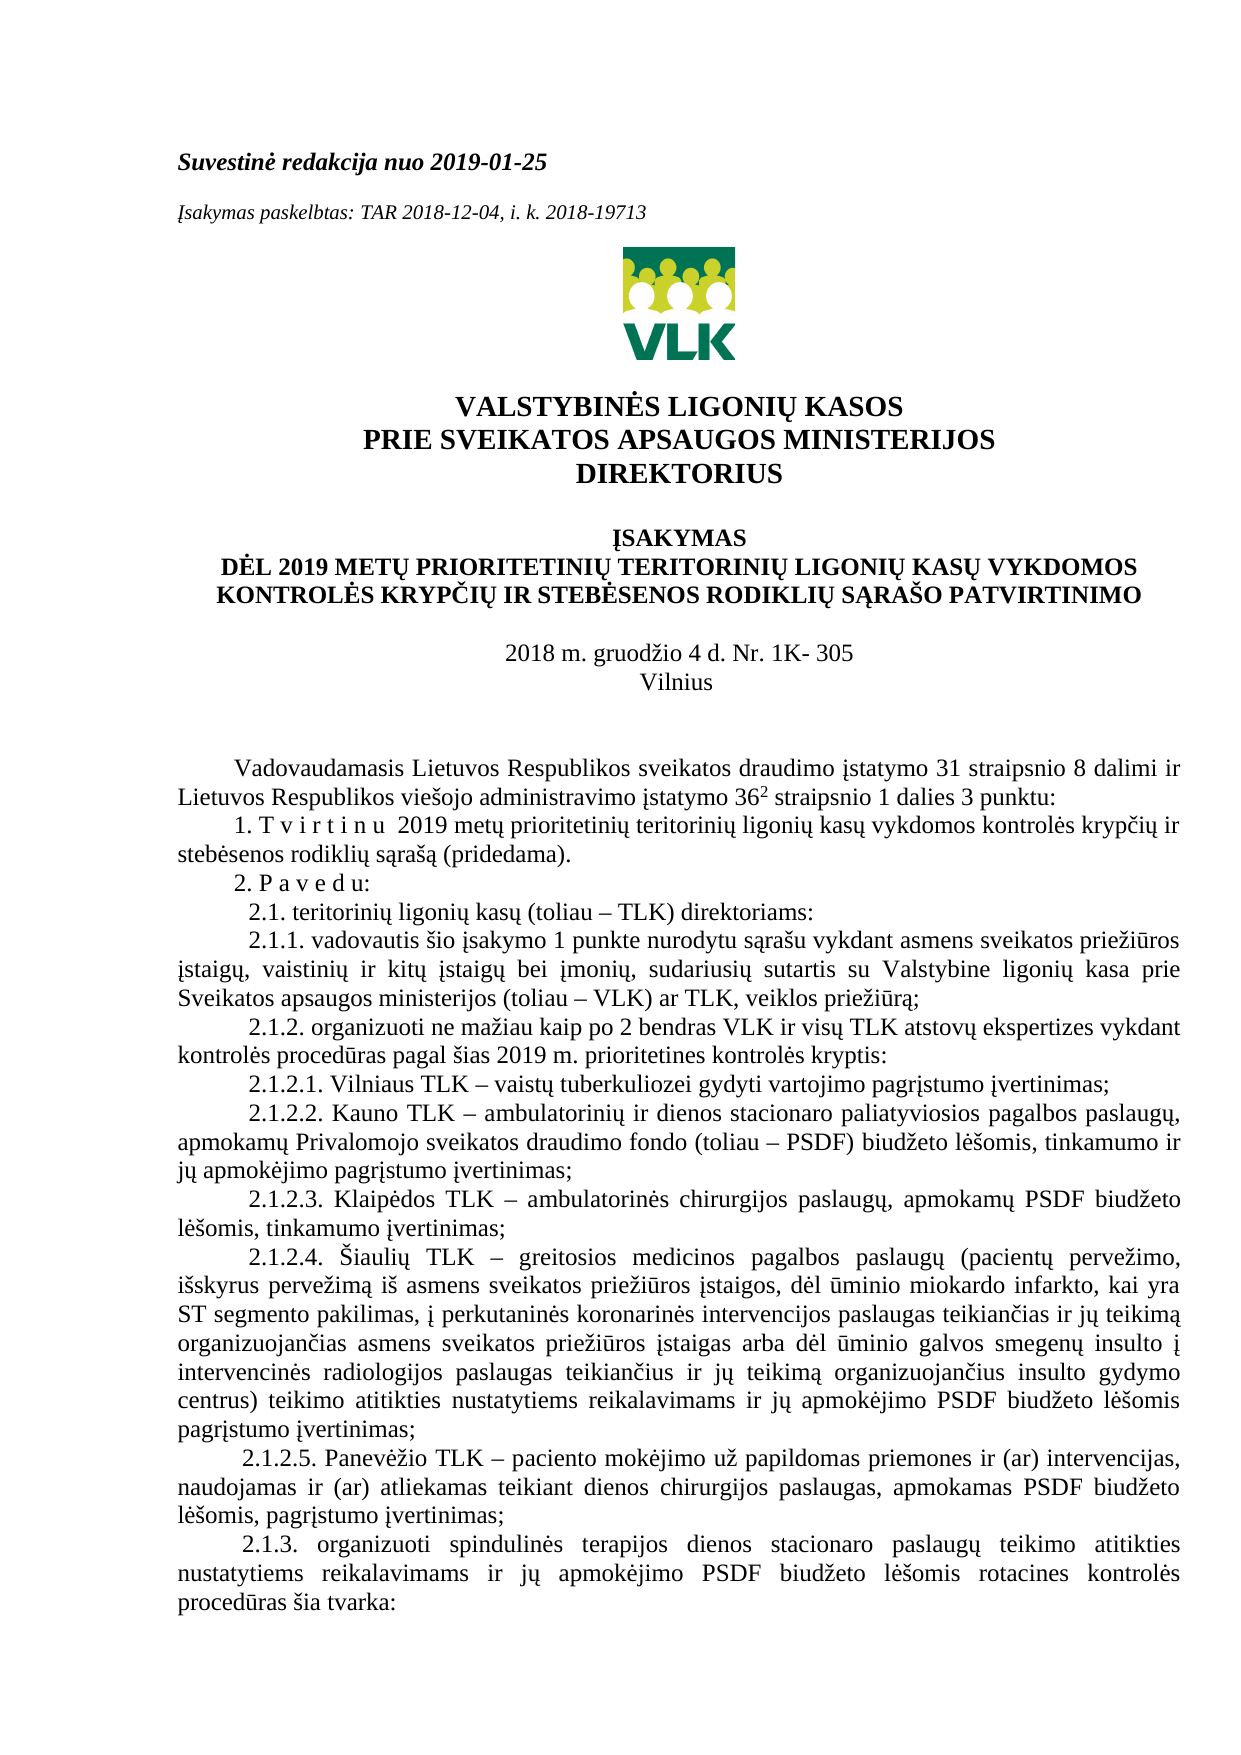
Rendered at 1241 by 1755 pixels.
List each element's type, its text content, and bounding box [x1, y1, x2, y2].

text 2.1.2.4. Šiaulių TLK – greitosios medicinos pagalbos paslaugų (pacientų pervežimo, išskyrus pervežimą iš asmens sveikatos priežiūros įstaigos, dėl ūminio miokardo infarkto, kai yra ST segmento pakilimas, į perkutaninės koronarinės intervencijos paslaugas teikiančias ir jų teikimą organizuojančias asmens sveikatos priežiūros įstaigas arba dėl ūminio galvos smegenų insulto į intervencinės radiologijos paslaugas teikiančius ir jų teikimą organizuojančius insulto gydymo centrus) teikimo atitikties nustatytiems reikalavimams ir jų apmokėjimo PSDF biudžeto lėšomis pagrįstumo įvertinimas; [177, 1242, 1181, 1443]
text 1. T v i r t i n u 2019 metų prioritetinių teritorinių ligonių kasų vykdomos kontrolės krypčių ir stebėsenos rodiklių sąrašą (pridedama). [177, 810, 1181, 868]
text Vilnius [177, 667, 1181, 695]
text 2.1.3. organizuoti spindulinės terapijos dienos stacionaro paslaugų teikimo atitikties nustatytiems reikalavimams ir jų apmokėjimo PSDF biudžeto lėšomis rotacines kontrolės procedūras šia tvarka: [177, 1529, 1181, 1615]
text DĖL 2019 METŲ PRIORITETINIŲ TERITORINIŲ LIGONIŲ KASŲ VYKDOMOS KONTROLĖS KRYPČIŲ IR STEBĖSENOS RODIKLIŲ SĄRAŠO PATVIRTINIMO [177, 552, 1181, 609]
text PRIE SVEIKATOS APSAUGOS MINISTERIJOS [177, 422, 1181, 456]
text Suvestinė redakcija nuo 2019-01-25 [177, 147, 1181, 176]
text 2.1.2.5. Panevėžio TLK – paciento mokėjimo už papildomas priemones ir (ar) intervencijas, naudojamas ir (ar) atliekamas teikiant dienos chirurgijos paslaugas, apmokamas PSDF biudžeto lėšomis, pagrįstumo įvertinimas; [177, 1443, 1181, 1529]
text Vadovaudamasis Lietuvos Respublikos sveikatos draudimo įstatymo 31 straipsnio 8 dalimi ir Lietuvos Respublikos viešojo administravimo įstatymo 362 straipsnio 1 dalies 3 punktu: [177, 753, 1181, 810]
text ĮSAKYMAS [177, 523, 1181, 552]
text 2.1.2.3. Klaipėdos TLK – ambulatorinės chirurgijos paslaugų, apmokamų PSDF biudžeto lėšomis, tinkamumo įvertinimas; [177, 1184, 1181, 1242]
text 2.1.1. vadovautis šio įsakymo 1 punkte nurodytu sąrašu vykdant asmens sveikatos priežiūros įstaigų, vaistinių ir kitų įstaigų bei įmonių, sudariusių sutartis su Valstybine ligonių kasa prie Sveikatos apsaugos ministerijos (toliau – VLK) ar TLK, veiklos priežiūrą; [177, 925, 1181, 1012]
text Įsakymas paskelbtas: TAR 2018-12-04, i. k. 2018-19713 [177, 200, 1181, 224]
text 2018 m. gruodžio 4 d. Nr. 1K- 305 [177, 638, 1181, 667]
text 2.1.2.2. Kauno TLK – ambulatorinių ir dienos stacionaro paliatyviosios pagalbos paslaugų, apmokamų Privalomojo sveikatos draudimo fondo (toliau – PSDF) biudžeto lėšomis, tinkamumo ir jų apmokėjimo pagrįstumo įvertinimas; [177, 1098, 1181, 1184]
text VALSTYBINĖS LIGONIŲ KASOS [177, 389, 1181, 422]
text 2.1.2.1. Vilniaus TLK – vaistų tuberkuliozei gydyti vartojimo pagrįstumo įvertinimas; [177, 1069, 1181, 1098]
text 2.1. teritorinių ligonių kasų (toliau – TLK) direktoriams: [177, 897, 1181, 925]
text DIREKTORIUS [177, 456, 1181, 489]
text 2.1.2. organizuoti ne mažiau kaip po 2 bendras VLK ir visų TLK atstovų ekspertizes vykdant kontrolės procedūras pagal šias 2019 m. prioritetines kontrolės kryptis: [177, 1012, 1181, 1069]
text 2. P a v e d u: [177, 868, 1181, 897]
